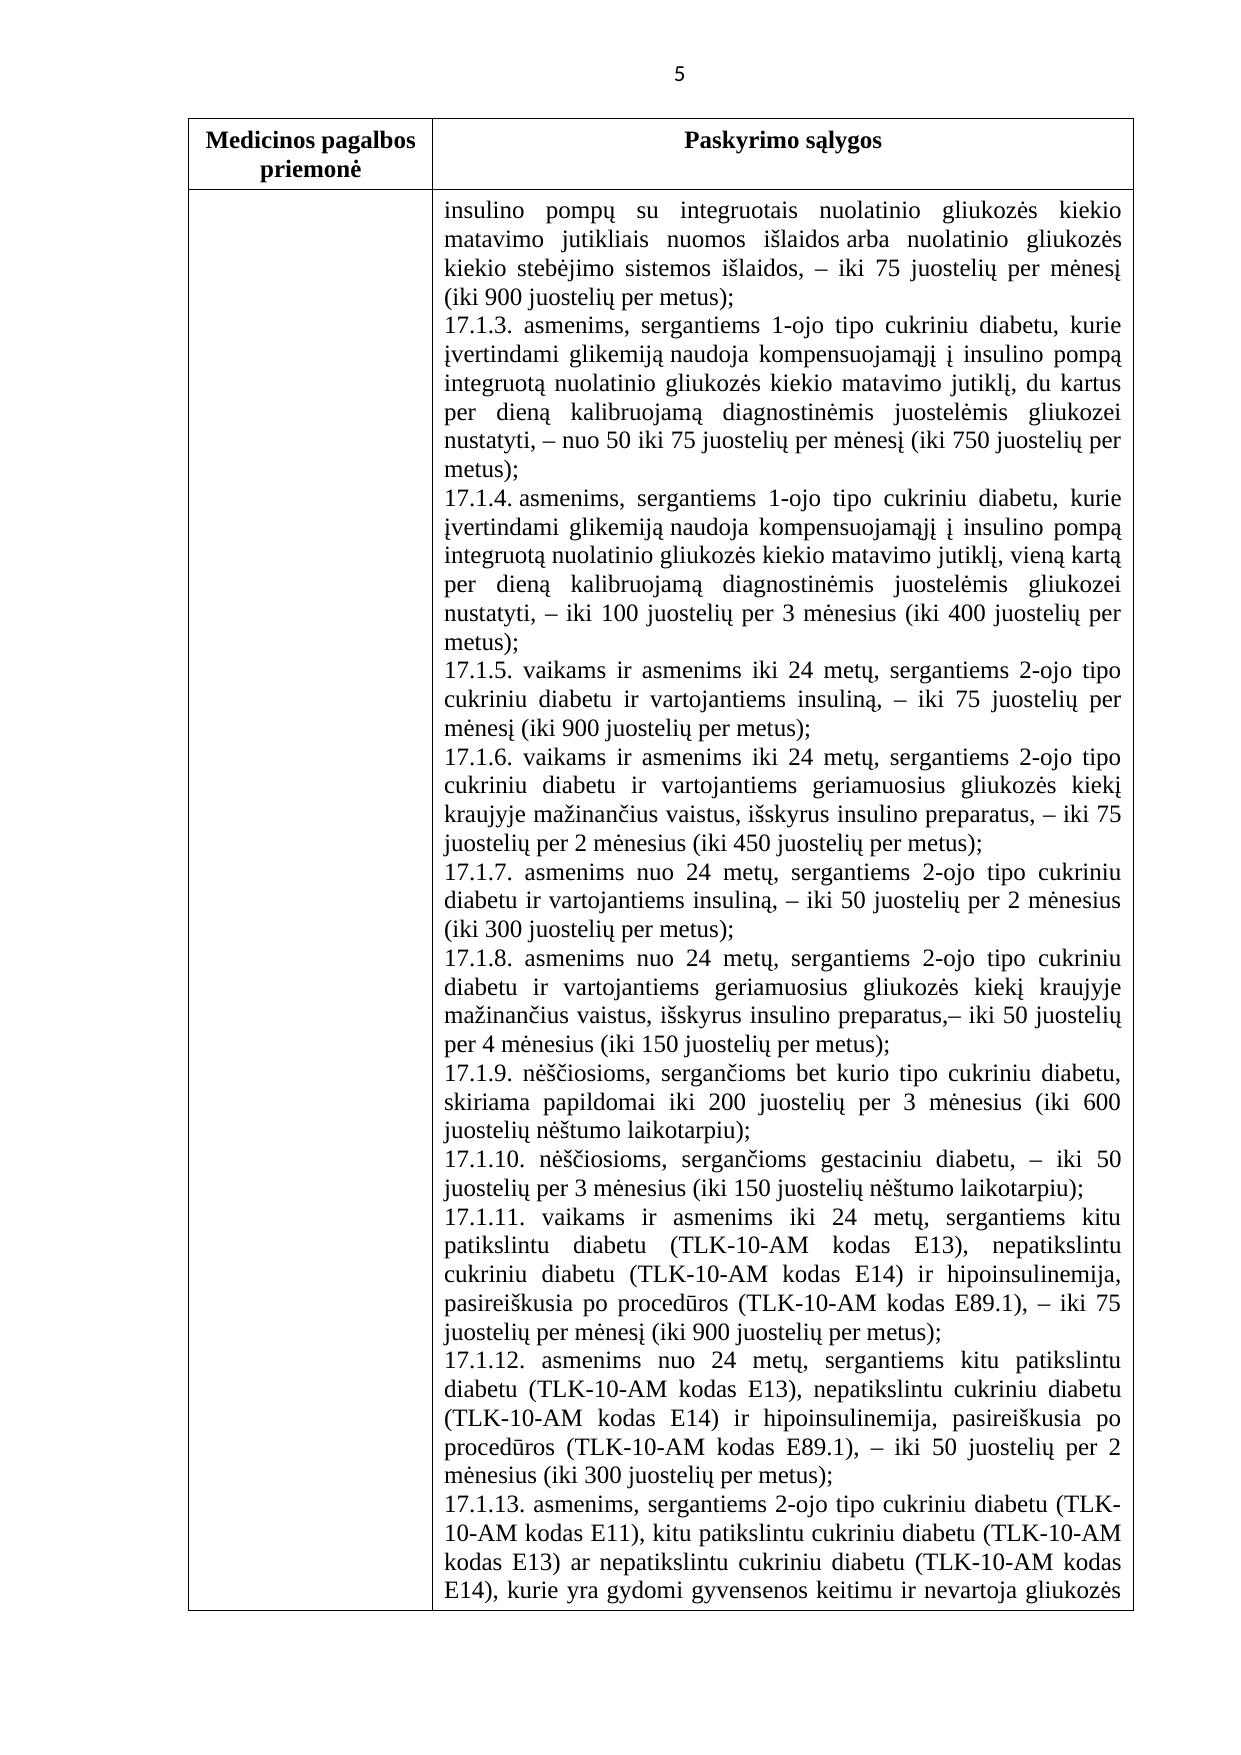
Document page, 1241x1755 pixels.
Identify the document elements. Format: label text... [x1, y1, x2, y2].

table_header Medicinos pagalbos priemonė [189, 119, 432, 188]
table_cell [189, 190, 432, 1610]
table_cell insulino pompų su integruotais nuolatinio gliukozės kiekio matavimo jutikliais nuomos išlaidos arba nuolatinio gliukozės kiekio stebėjimo sistemos išlaidos, – iki 75 juostelių per mėnesį (iki 900 juostelių per metus); 17.1.3. asmenims, sergantiems 1-ojo tipo cukriniu diabetu, kurie įvertindami glikemiją naudoja kompensuojamąjį į insulino pompą integruotą nuolatinio gliukozės kiekio matavimo jutiklį, du kartus per dieną kalibruojamą diagnostinėmis juostelėmis gliukozei nustatyti, – nuo 50 iki 75 juostelių per mėnesį (iki 750 juostelių per metus); 17.1.4. asmenims, sergantiems 1-ojo tipo cukriniu diabetu, kurie įvertindami glikemiją naudoja kompensuojamąjį į insulino pompą integruotą nuolatinio gliukozės kiekio matavimo jutiklį, vieną kartą per dieną kalibruojamą diagnostinėmis juostelėmis gliukozei nustatyti, – iki 100 juostelių per 3 mėnesius (iki 400 juostelių per metus); 17.1.5. vaikams ir asmenims iki 24 metų, sergantiems 2-ojo tipo cukriniu diabetu ir vartojantiems insuliną, – iki 75 juostelių per mėnesį (iki 900 juostelių per metus); 17.1.6. vaikams ir asmenims iki 24 metų, sergantiems 2-ojo tipo cukriniu diabetu ir vartojantiems geriamuosius gliukozės kiekį kraujyje mažinančius vaistus, išskyrus insulino preparatus, – iki 75 juostelių per 2 mėnesius (iki 450 juostelių per metus); 17.1.7. asmenims nuo 24 metų, sergantiems 2-ojo tipo cukriniu diabetu ir vartojantiems insuliną, – iki 50 juostelių per 2 mėnesius (iki 300 juostelių per metus); 17.1.8. asmenims nuo 24 metų, sergantiems 2-ojo tipo cukriniu diabetu ir vartojantiems geriamuosius gliukozės kiekį kraujyje mažinančius vaistus, išskyrus insulino preparatus,– iki 50 juostelių per 4 mėnesius (iki 150 juostelių per metus); 17.1.9. nėščiosioms, sergančioms bet kurio tipo cukriniu diabetu, skiriama papildomai iki 200 juostelių per 3 mėnesius (iki 600 juostelių nėštumo laikotarpiu); 17.1.10. nėščiosioms, sergančioms gestaciniu diabetu, – iki 50 juostelių per 3 mėnesius (iki 150 juostelių nėštumo laikotarpiu); 17.1.11. vaikams ir asmenims iki 24 metų, sergantiems kitu patikslintu diabetu (TLK-10-AM kodas E13), nepatikslintu cukriniu diabetu (TLK-10-AM kodas E14) ir hipoinsulinemija, pasireiškusia po procedūros (TLK-10-AM kodas E89.1), – iki 75 juostelių per mėnesį (iki 900 juostelių per metus); 17.1.12. asmenims nuo 24 metų, sergantiems kitu patikslintu diabetu (TLK-10-AM kodas E13), nepatikslintu cukriniu diabetu (TLK-10-AM kodas E14) ir hipoinsulinemija, pasireiškusia po procedūros (TLK-10-AM kodas E89.1), – iki 50 juostelių per 2 mėnesius (iki 300 juostelių per metus); 17.1.13. asmenims, sergantiems 2-ojo tipo cukriniu diabetu (TLK-10-AM kodas E11), kitu patikslintu cukriniu diabetu (TLK-10-AM kodas E13) ar nepatikslintu cukriniu diabetu (TLK-10-AM kodas E14), kurie yra gydomi gyvensenos keitimu ir nevartoja gliukozės [433, 190, 1133, 1610]
table_header Paskyrimo sąlygos [433, 119, 1133, 188]
